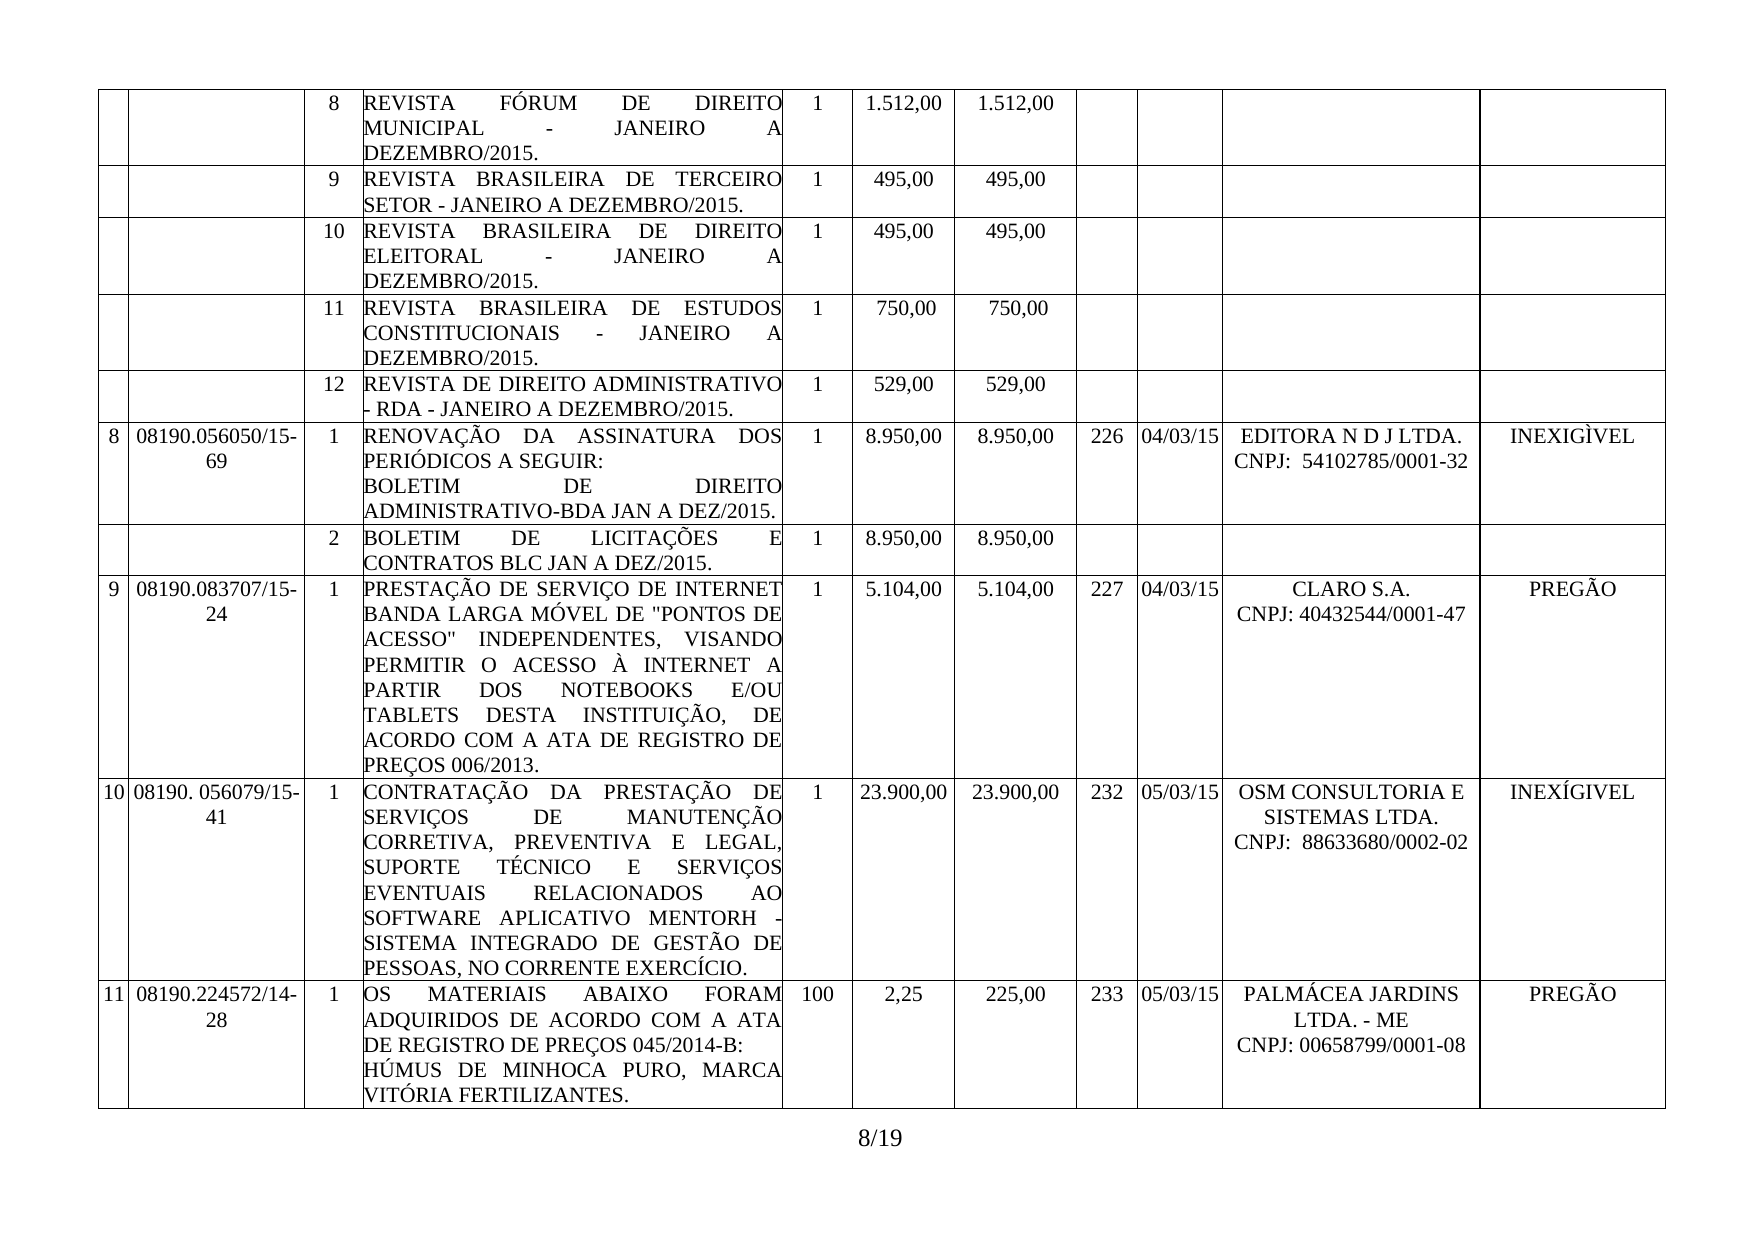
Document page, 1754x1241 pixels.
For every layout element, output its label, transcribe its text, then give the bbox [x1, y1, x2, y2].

table_cell [99, 371, 128, 422]
table_cell [129, 218, 304, 293]
table_cell [1077, 371, 1137, 422]
table_cell 04/03/15 [1138, 423, 1222, 523]
table_cell [1138, 295, 1222, 370]
table_cell 1 [783, 423, 852, 523]
table_cell [129, 525, 304, 575]
table_cell 05/03/15 [1138, 779, 1222, 980]
table_cell 225,00 [955, 981, 1076, 1107]
table_cell [1481, 166, 1665, 217]
table_cell [1481, 525, 1665, 575]
table_cell 08190.083707/15-24 [129, 576, 304, 778]
table_cell 495,00 [955, 166, 1076, 217]
table_cell [1077, 90, 1137, 165]
table_cell [99, 218, 128, 293]
table_cell 08190. 056079/15-41 [129, 779, 304, 980]
table_cell 11 [305, 295, 363, 370]
table_cell [1481, 371, 1665, 422]
table_cell [1138, 371, 1222, 422]
table_cell [1138, 166, 1222, 217]
table_cell [99, 166, 128, 217]
table_cell EDITORA N D J LTDA. CNPJ: 54102785/0001-32 [1223, 423, 1479, 523]
table_cell [99, 90, 128, 165]
table_cell [1223, 218, 1479, 293]
table_cell 12 [305, 371, 363, 422]
table_cell OSM CONSULTORIA E SISTEMAS LTDA. CNPJ: 88633680/0002-02 [1223, 779, 1479, 980]
table_cell 750,00 [955, 295, 1076, 370]
table_cell 232 [1077, 779, 1137, 980]
table_cell RENOVAÇÃO DA ASSINATURA DOS PERIÓDICOS A SEGUIR: BOLETIM DE DIREITO ADMINISTRATIVO-BDA JAN A DEZ/2015. [364, 423, 782, 523]
table_cell 100 [783, 981, 852, 1107]
table_cell 23.900,00 [853, 779, 954, 980]
table_cell 10 [305, 218, 363, 293]
table_cell [129, 90, 304, 165]
table_cell [1077, 218, 1137, 293]
table_cell 529,00 [955, 371, 1076, 422]
table_cell [1481, 90, 1665, 165]
table_cell REVISTA DE DIREITO ADMINISTRATIVO - RDA - JANEIRO A DEZEMBRO/2015. [364, 371, 782, 422]
table_cell 08190.056050/15-69 [129, 423, 304, 523]
table_cell [129, 166, 304, 217]
table_cell 1 [783, 218, 852, 293]
table_cell 750,00 [853, 295, 954, 370]
table_cell 1 [783, 525, 852, 575]
table_cell [1481, 295, 1665, 370]
table_cell REVISTA FÓRUM DE DIREITO MUNICIPAL - JANEIRO A DEZEMBRO/2015. [364, 90, 782, 165]
table_cell 1 [783, 576, 852, 778]
table_cell 08190.224572/14-28 [129, 981, 304, 1107]
table_cell [1223, 295, 1479, 370]
table_cell 1 [305, 423, 363, 523]
table_cell 23.900,00 [955, 779, 1076, 980]
table_cell 2,25 [853, 981, 954, 1107]
table_cell 04/03/15 [1138, 576, 1222, 778]
table_cell 495,00 [853, 218, 954, 293]
table_cell 1 [305, 576, 363, 778]
table_cell 05/03/15 [1138, 981, 1222, 1107]
table_cell [1138, 218, 1222, 293]
table_cell 1.512,00 [955, 90, 1076, 165]
table_cell 495,00 [853, 166, 954, 217]
table_cell OS MATERIAIS ABAIXO FORAM ADQUIRIDOS DE ACORDO COM A ATA DE REGISTRO DE PREÇOS 045/2014-B: HÚMUS DE MINHOCA PURO, MARCA VITÓRIA FERTILIZANTES. [364, 981, 782, 1107]
table_cell 10 [99, 779, 128, 980]
table_cell CONTRATAÇÃO DA PRESTAÇÃO DE SERVIÇOS DE MANUTENÇÃO CORRETIVA, PREVENTIVA E LEGAL, SUPORTE TÉCNICO E SERVIÇOS EVENTUAIS RELACIONADOS AO SOFTWARE APLICATIVO MENTORH - SISTEMA INTEGRADO DE GESTÃO DE PESSOAS, NO CORRENTE EXERCÍCIO. [364, 779, 782, 980]
table_cell 11 [99, 981, 128, 1107]
table_cell INEXIGÌVEL [1481, 423, 1665, 523]
table_cell REVISTA BRASILEIRA DE DIREITO ELEITORAL - JANEIRO A DEZEMBRO/2015. [364, 218, 782, 293]
table_cell 2 [305, 525, 363, 575]
table_cell 5.104,00 [955, 576, 1076, 778]
table_cell CLARO S.A. CNPJ: 40432544/0001-47 [1223, 576, 1479, 778]
table_cell 529,00 [853, 371, 954, 422]
table_cell [1077, 525, 1137, 575]
table_cell PALMÁCEA JARDINS LTDA. - ME CNPJ: 00658799/0001-08 [1223, 981, 1479, 1107]
table_cell 8.950,00 [955, 525, 1076, 575]
table_cell [1223, 166, 1479, 217]
table_cell [99, 525, 128, 575]
table_cell [129, 371, 304, 422]
table_cell 1 [783, 295, 852, 370]
table_cell 1 [305, 779, 363, 980]
table_cell 8 [99, 423, 128, 523]
table_cell 1 [305, 981, 363, 1107]
table_cell [1138, 525, 1222, 575]
table_cell 9 [305, 166, 363, 217]
table_cell 8.950,00 [853, 525, 954, 575]
table_cell 1 [783, 371, 852, 422]
table_cell PREGÃO [1481, 576, 1665, 778]
table_cell PRESTAÇÃO DE SERVIÇO DE INTERNET BANDA LARGA MÓVEL DE "PONTOS DE ACESSO" INDEPENDENTES, VISANDO PERMITIR O ACESSO À INTERNET A PARTIR DOS NOTEBOOKS E/OU TABLETS DESTA INSTITUIÇÃO, DE ACORDO COM A ATA DE REGISTRO DE PREÇOS 006/2013. [364, 576, 782, 778]
table_cell 495,00 [955, 218, 1076, 293]
table_cell REVISTA BRASILEIRA DE TERCEIRO SETOR - JANEIRO A DEZEMBRO/2015. [364, 166, 782, 217]
table_cell [1223, 90, 1479, 165]
table_cell PREGÃO [1481, 981, 1665, 1107]
table_cell [1077, 166, 1137, 217]
table_cell [1138, 90, 1222, 165]
table_cell [1077, 295, 1137, 370]
table_cell 9 [99, 576, 128, 778]
table_cell INEXÍGIVEL [1481, 779, 1665, 980]
table_cell 8.950,00 [853, 423, 954, 523]
table_cell 226 [1077, 423, 1137, 523]
table_cell 8 [305, 90, 363, 165]
table_cell 8.950,00 [955, 423, 1076, 523]
table_cell 1 [783, 90, 852, 165]
table_cell [129, 295, 304, 370]
table_cell BOLETIM DE LICITAÇÕES E CONTRATOS BLC JAN A DEZ/2015. [364, 525, 782, 575]
table_cell 5.104,00 [853, 576, 954, 778]
table_cell [1223, 371, 1479, 422]
table_cell REVISTA BRASILEIRA DE ESTUDOS CONSTITUCIONAIS - JANEIRO A DEZEMBRO/2015. [364, 295, 782, 370]
table_cell 233 [1077, 981, 1137, 1107]
table_cell 1 [783, 166, 852, 217]
table_cell [99, 295, 128, 370]
table_cell 227 [1077, 576, 1137, 778]
table_cell [1223, 525, 1479, 575]
table_cell 1.512,00 [853, 90, 954, 165]
table_cell 1 [783, 779, 852, 980]
table_cell [1481, 218, 1665, 293]
